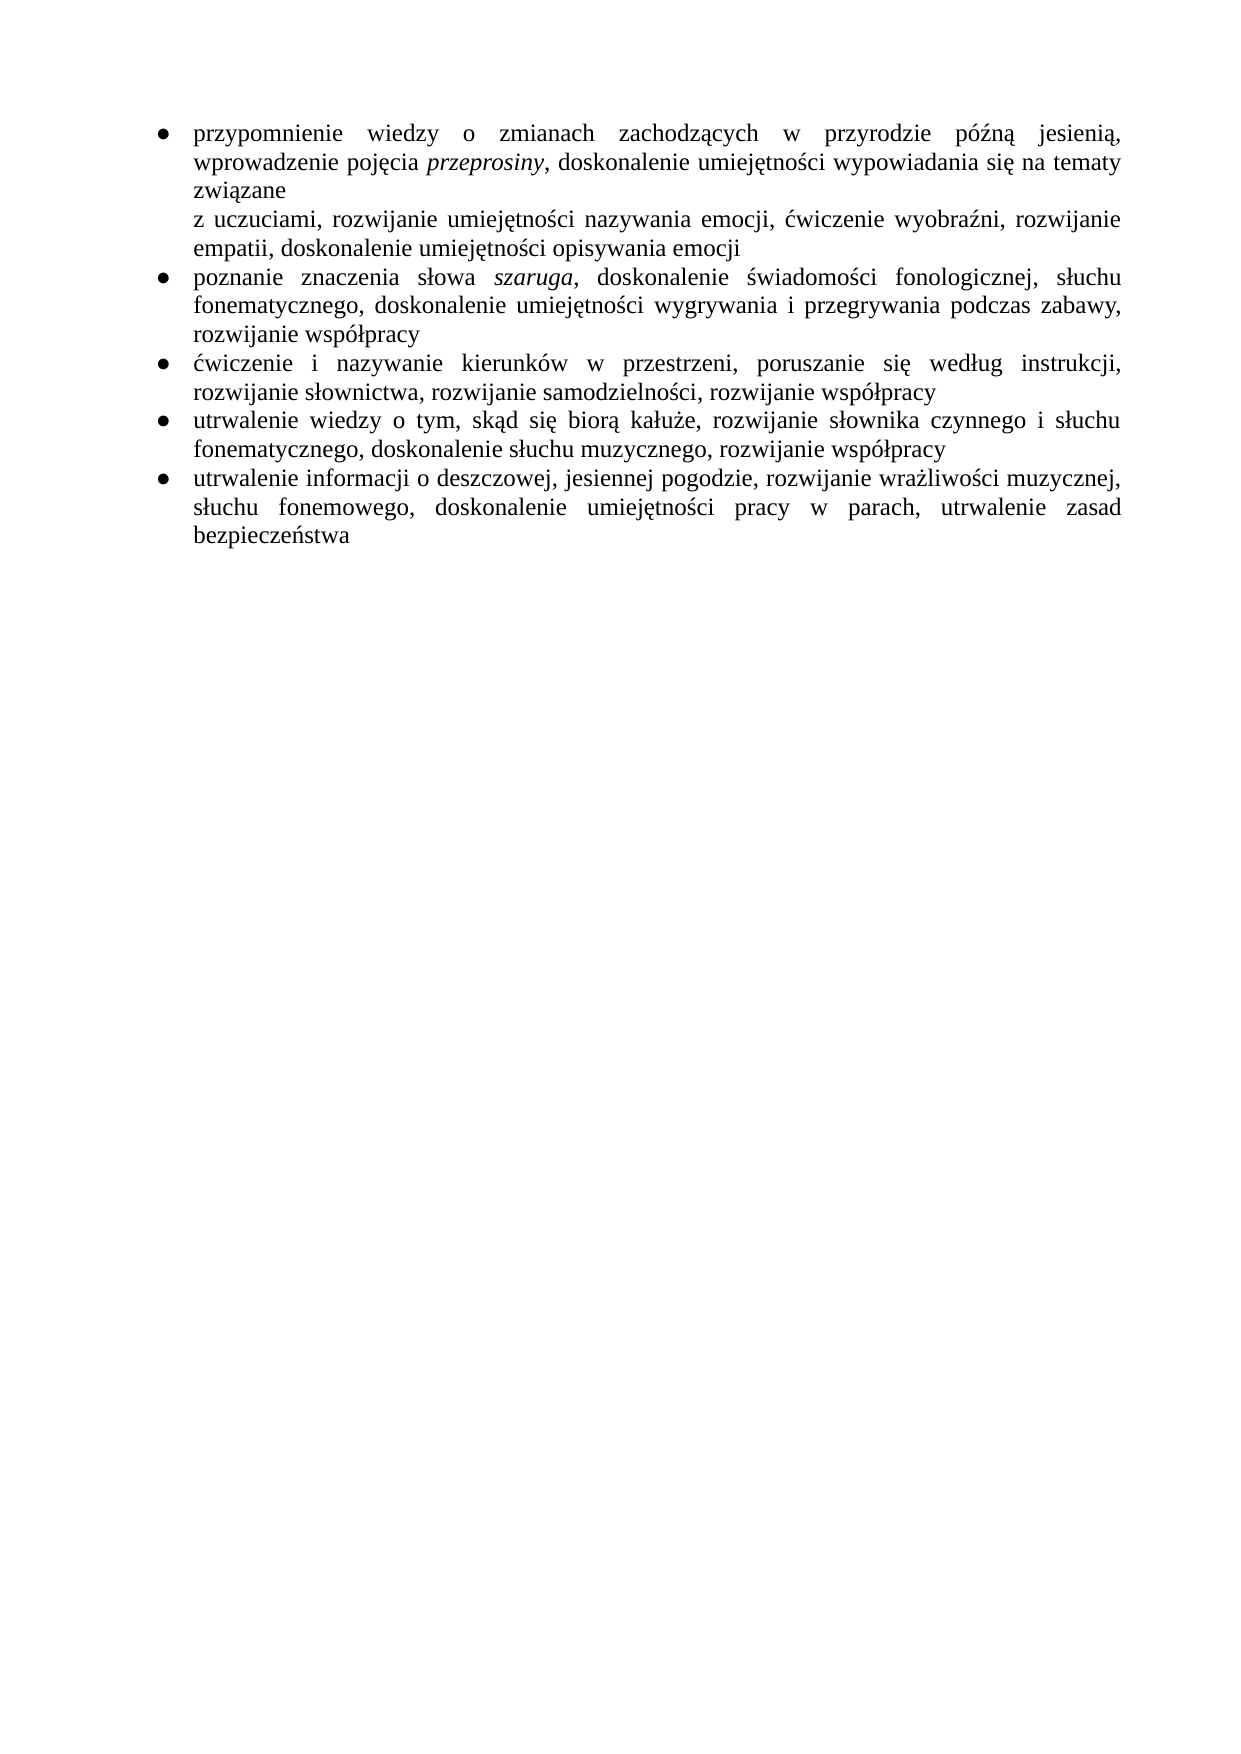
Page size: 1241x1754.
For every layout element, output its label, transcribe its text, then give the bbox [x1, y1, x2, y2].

list ćwiczenie i nazywanie kierunków w przestrzeni, poruszanie się według instrukcji, rozwijanie słownictwa, rozwijanie samodzielności, rozwijanie współpracy [156, 348, 1122, 406]
list poznanie znaczenia słowa szaruga, doskonalenie świadomości fonologicznej, słuchu fonematycznego, doskonalenie umiejętności wygrywania i przegrywania podczas zabawy, rozwijanie współpracy [156, 262, 1122, 348]
list przypomnienie wiedzy o zmianach zachodzących w przyrodzie późną jesienią, wprowadzenie pojęcia przeprosiny, doskonalenie umiejętności wypowiadania się na tematy związane z uczuciami, rozwijanie umiejętności nazywania emocji, ćwiczenie wyobraźni, rozwijanie empatii, doskonalenie umiejętności opisywania emocji [156, 118, 1122, 262]
list utrwalenie informacji o deszczowej, jesiennej pogodzie, rozwijanie wrażliwości muzycznej, słuchu fonemowego, doskonalenie umiejętności pracy w parach, utrwalenie zasad bezpieczeństwa [156, 463, 1122, 549]
list utrwalenie wiedzy o tym, skąd się biorą kałuże, rozwijanie słownika czynnego i słuchu fonematycznego, doskonalenie słuchu muzycznego, rozwijanie współpracy [156, 406, 1122, 463]
